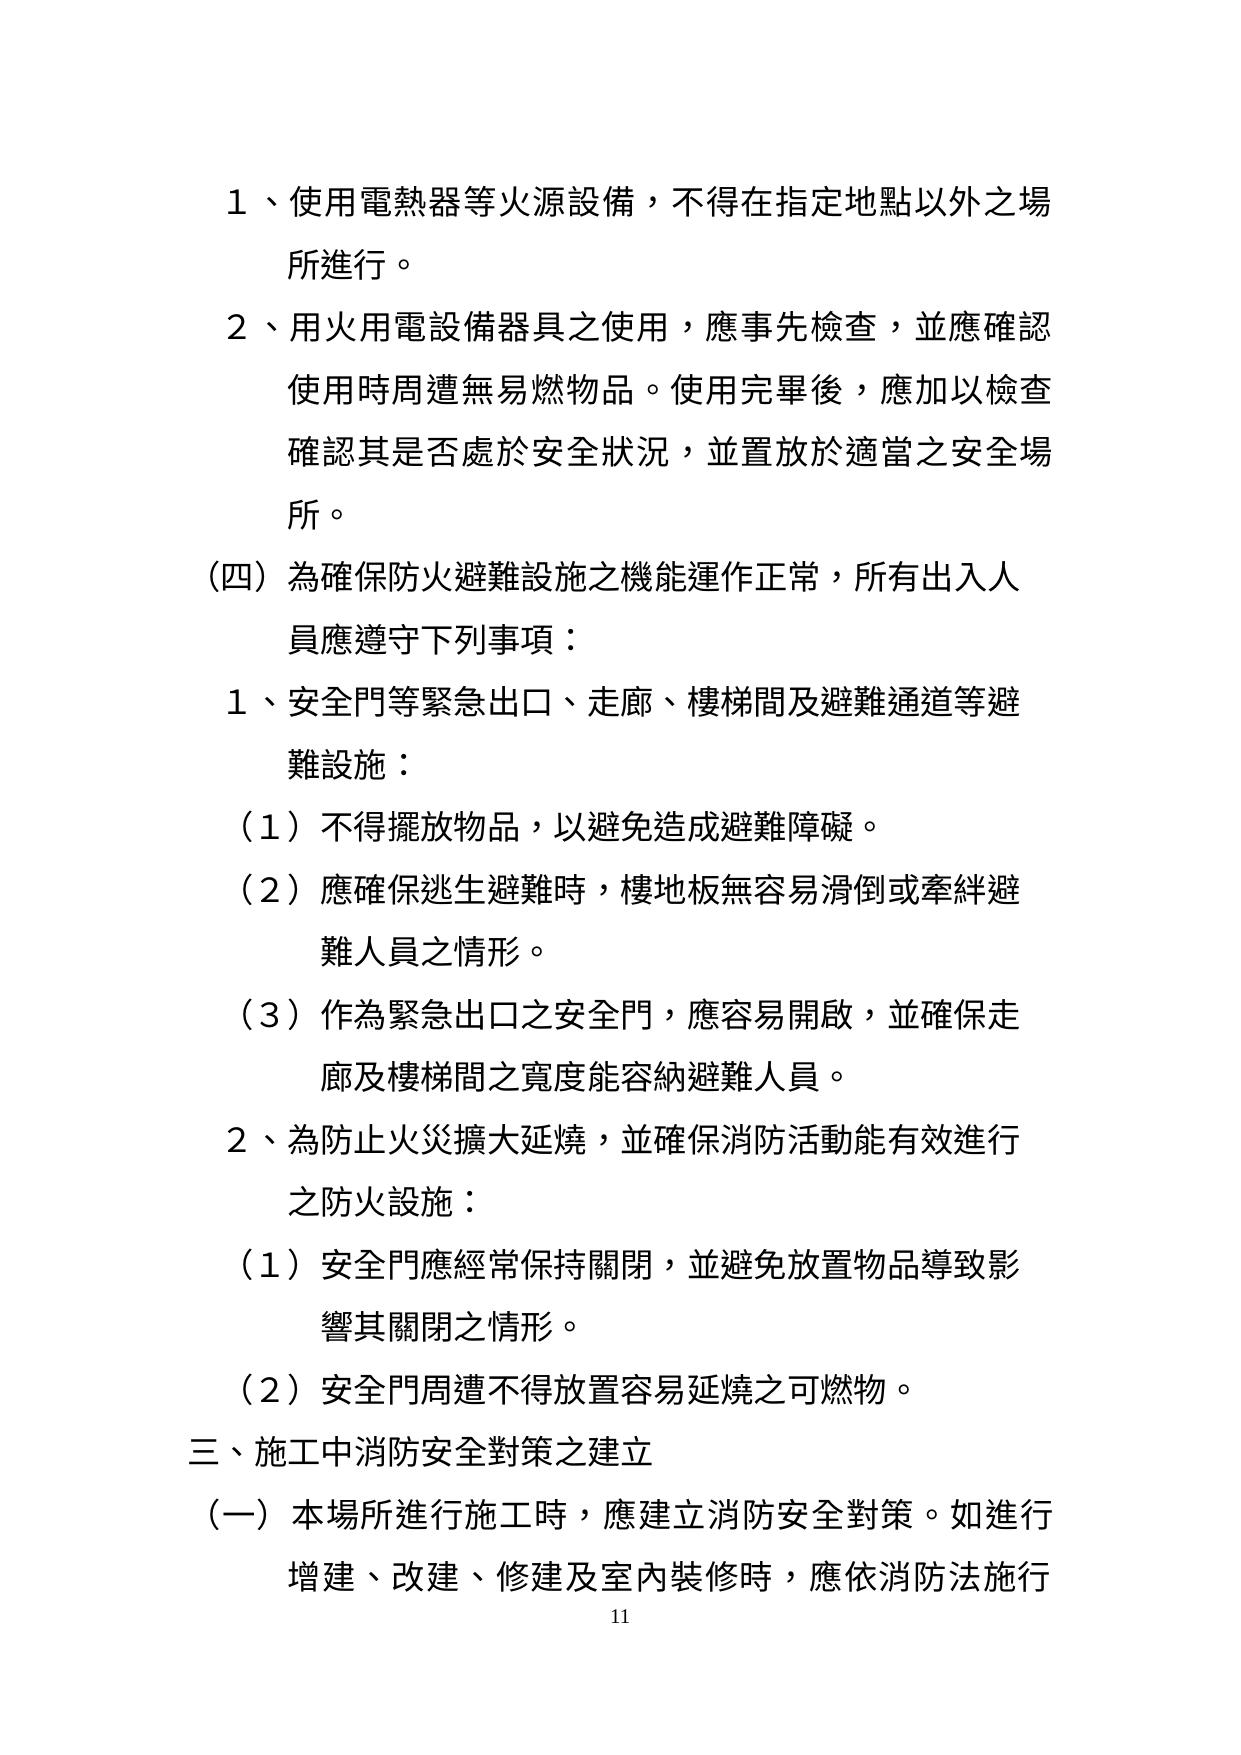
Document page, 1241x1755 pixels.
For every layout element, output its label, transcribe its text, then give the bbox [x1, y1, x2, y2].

text （３）作為緊急出口之安全門，應容易開啟，並確保走廊及樓梯間之寬度能容納避難人員。 [220, 971, 1053, 1096]
text １、使用電熱器等火源設備，不得在指定地點以外之場所進行。 [220, 158, 1053, 283]
text （１）安全門應經常保持關閉，並避免放置物品導致影響其關閉之情形。 [220, 1221, 1053, 1346]
text （一）本場所進行施工時，應建立消防安全對策。如進行增建、改建、修建及室內裝修時，應依消防法施行 [187, 1471, 1053, 1596]
text （２）應確保逃生避難時，樓地板無容易滑倒或牽絆避難人員之情形。 [220, 846, 1053, 971]
text 三、施工中消防安全對策之建立 [187, 1408, 1053, 1471]
text （２）安全門周遭不得放置容易延燒之可燃物。 [220, 1346, 1053, 1408]
text ２、為防止火災擴大延燒，並確保消防活動能有效進行之防火設施： [220, 1096, 1053, 1221]
text （四）為確保防火避難設施之機能運作正常，所有出入人員應遵守下列事項： [187, 533, 1053, 658]
text （１）不得擺放物品，以避免造成避難障礙。 [220, 783, 1053, 846]
text ２、用火用電設備器具之使用，應事先檢查，並應確認使用時周遭無易燃物品。使用完畢後，應加以檢查確認其是否處於安全狀況，並置放於適當之安全場所。 [220, 283, 1053, 533]
text １、安全門等緊急出口、走廊、樓梯間及避難通道等避難設施： [220, 658, 1053, 783]
